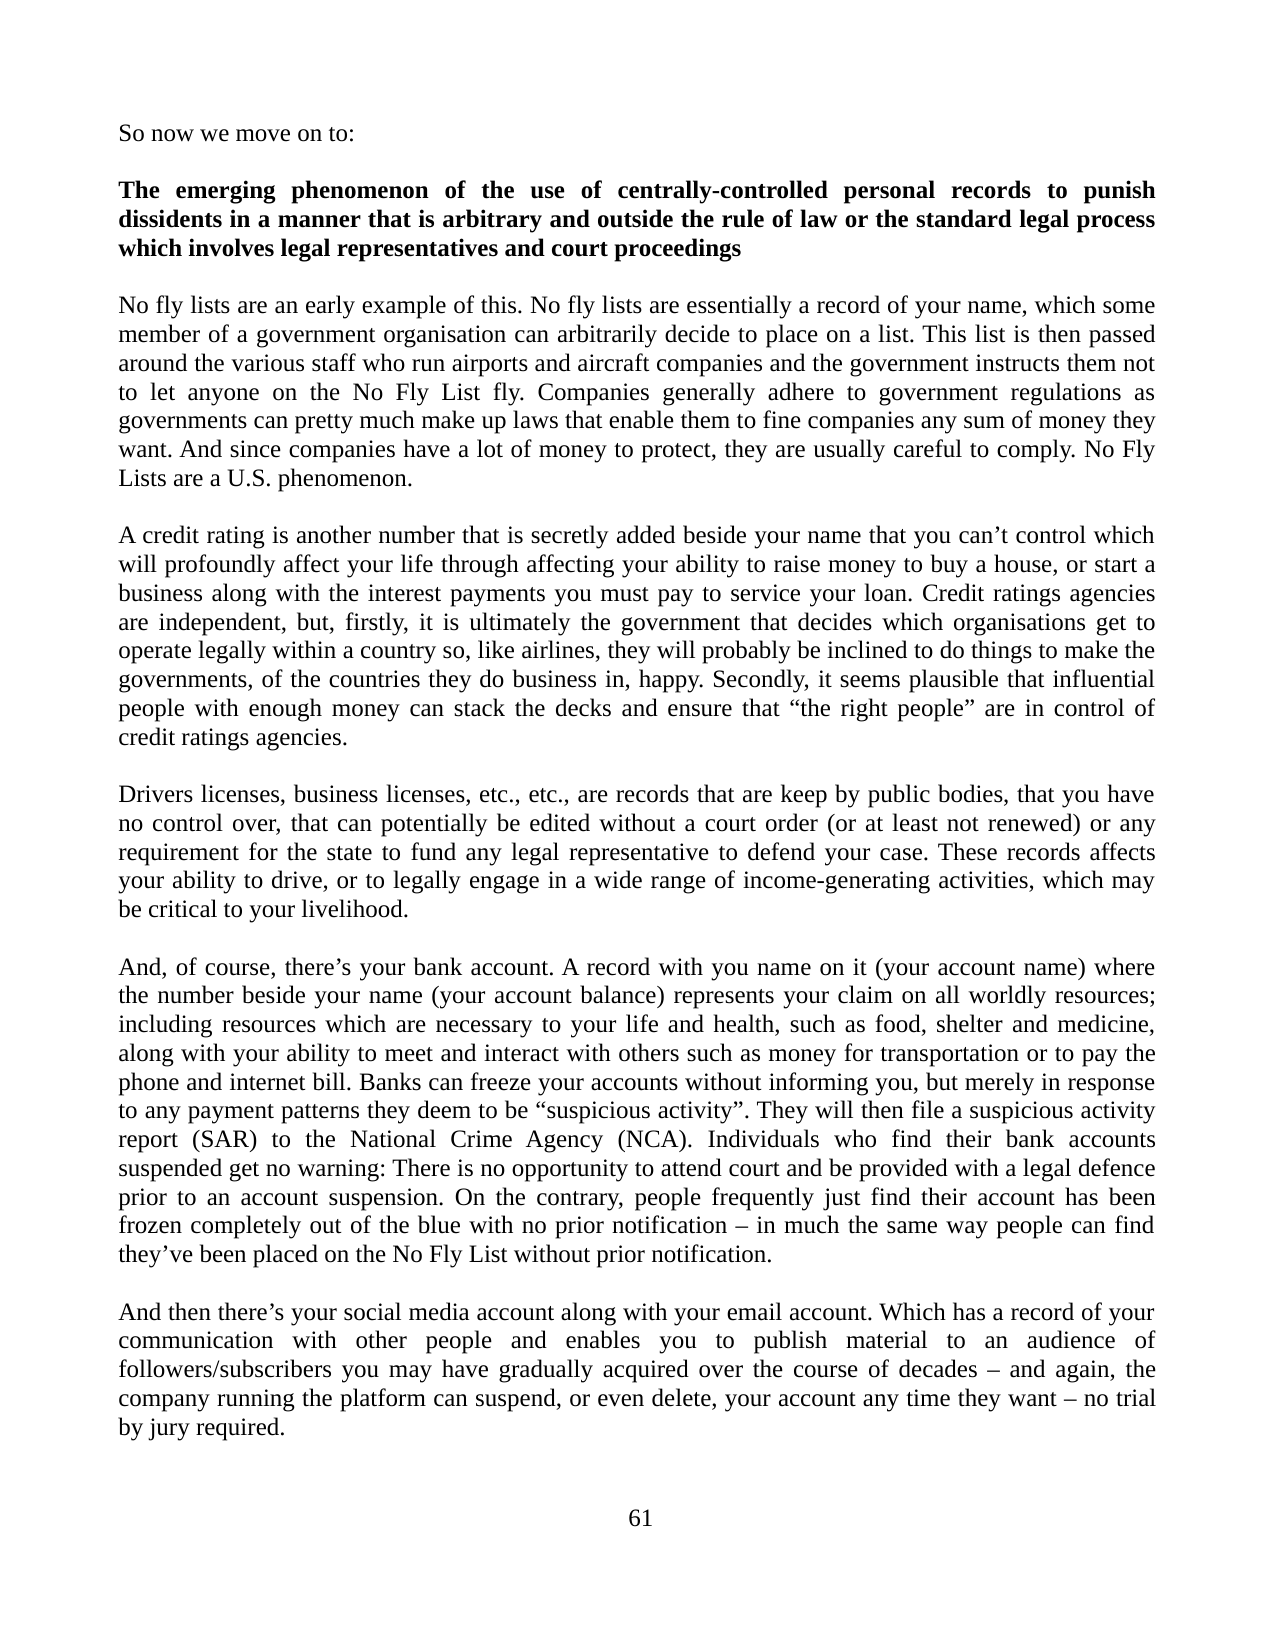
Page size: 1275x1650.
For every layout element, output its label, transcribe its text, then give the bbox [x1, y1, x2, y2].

text And, of course, there’s your bank account. A record with you name on it (your account name) where the number beside your name (your account balance) represents your claim on all worldly resources; including resources which are necessary to your life and health, such as food, shelter and medicine, along with your ability to meet and interact with others such as money for transportation or to pay the phone and internet bill. Banks can freeze your accounts without informing you, but merely in response to any payment patterns they deem to be “suspicious activity”. They will then file a suspicious activity report (SAR) to the National Crime Agency (NCA). Individuals who find their bank accounts suspended get no warning: There is no opportunity to attend court and be provided with a legal defence prior to an account suspension. On the contrary, people frequently just find their account has been frozen completely out of the blue with no prior notification – in much the same way people can find they’ve been placed on the No Fly List without prior notification. [118, 952, 1157, 1268]
text A credit rating is another number that is secretly added beside your name that you can’t control which will profoundly affect your life through affecting your ability to raise money to buy a house, or start a business along with the interest payments you must pay to service your loan. Credit ratings agencies are independent, but, firstly, it is ultimately the government that decides which organisations get to operate legally within a country so, like airlines, they will probably be inclined to do things to make the governments, of the countries they do business in, happy. Secondly, it seems plausible that influential people with enough money can stack the decks and ensure that “the right people” are in control of credit ratings agencies. [118, 521, 1157, 751]
text No fly lists are an early example of this. No fly lists are essentially a record of your name, which some member of a government organisation can arbitrarily decide to place on a list. This list is then passed around the various staff who run airports and aircraft companies and the government instructs them not to let anyone on the No Fly List fly. Companies generally adhere to government regulations as governments can pretty much make up laws that enable them to fine companies any sum of money they want. And since companies have a lot of money to protect, they are usually careful to comply. No Fly Lists are a U.S. phenomenon. [118, 291, 1157, 492]
text And then there’s your social media account along with your email account. Which has a record of your communication with other people and enables you to publish material to an audience of followers/subscribers you may have gradually acquired over the course of decades – and again, the company running the platform can suspend, or even delete, your account any time they want – no trial by jury required. [118, 1297, 1157, 1441]
text The emerging phenomenon of the use of centrally-controlled personal records to punish dissidents in a manner that is arbitrary and outside the rule of law or the standard legal process which involves legal representatives and court proceedings [118, 176, 1157, 262]
text Drivers licenses, business licenses, etc., etc., are records that are keep by public bodies, that you have no control over, that can potentially be edited without a court order (or at least not renewed) or any requirement for the state to fund any legal representative to defend your case. These records affects your ability to drive, or to legally engage in a wide range of income-generating activities, which may be critical to your livelihood. [118, 779, 1157, 923]
text So now we move on to: [118, 118, 1157, 147]
